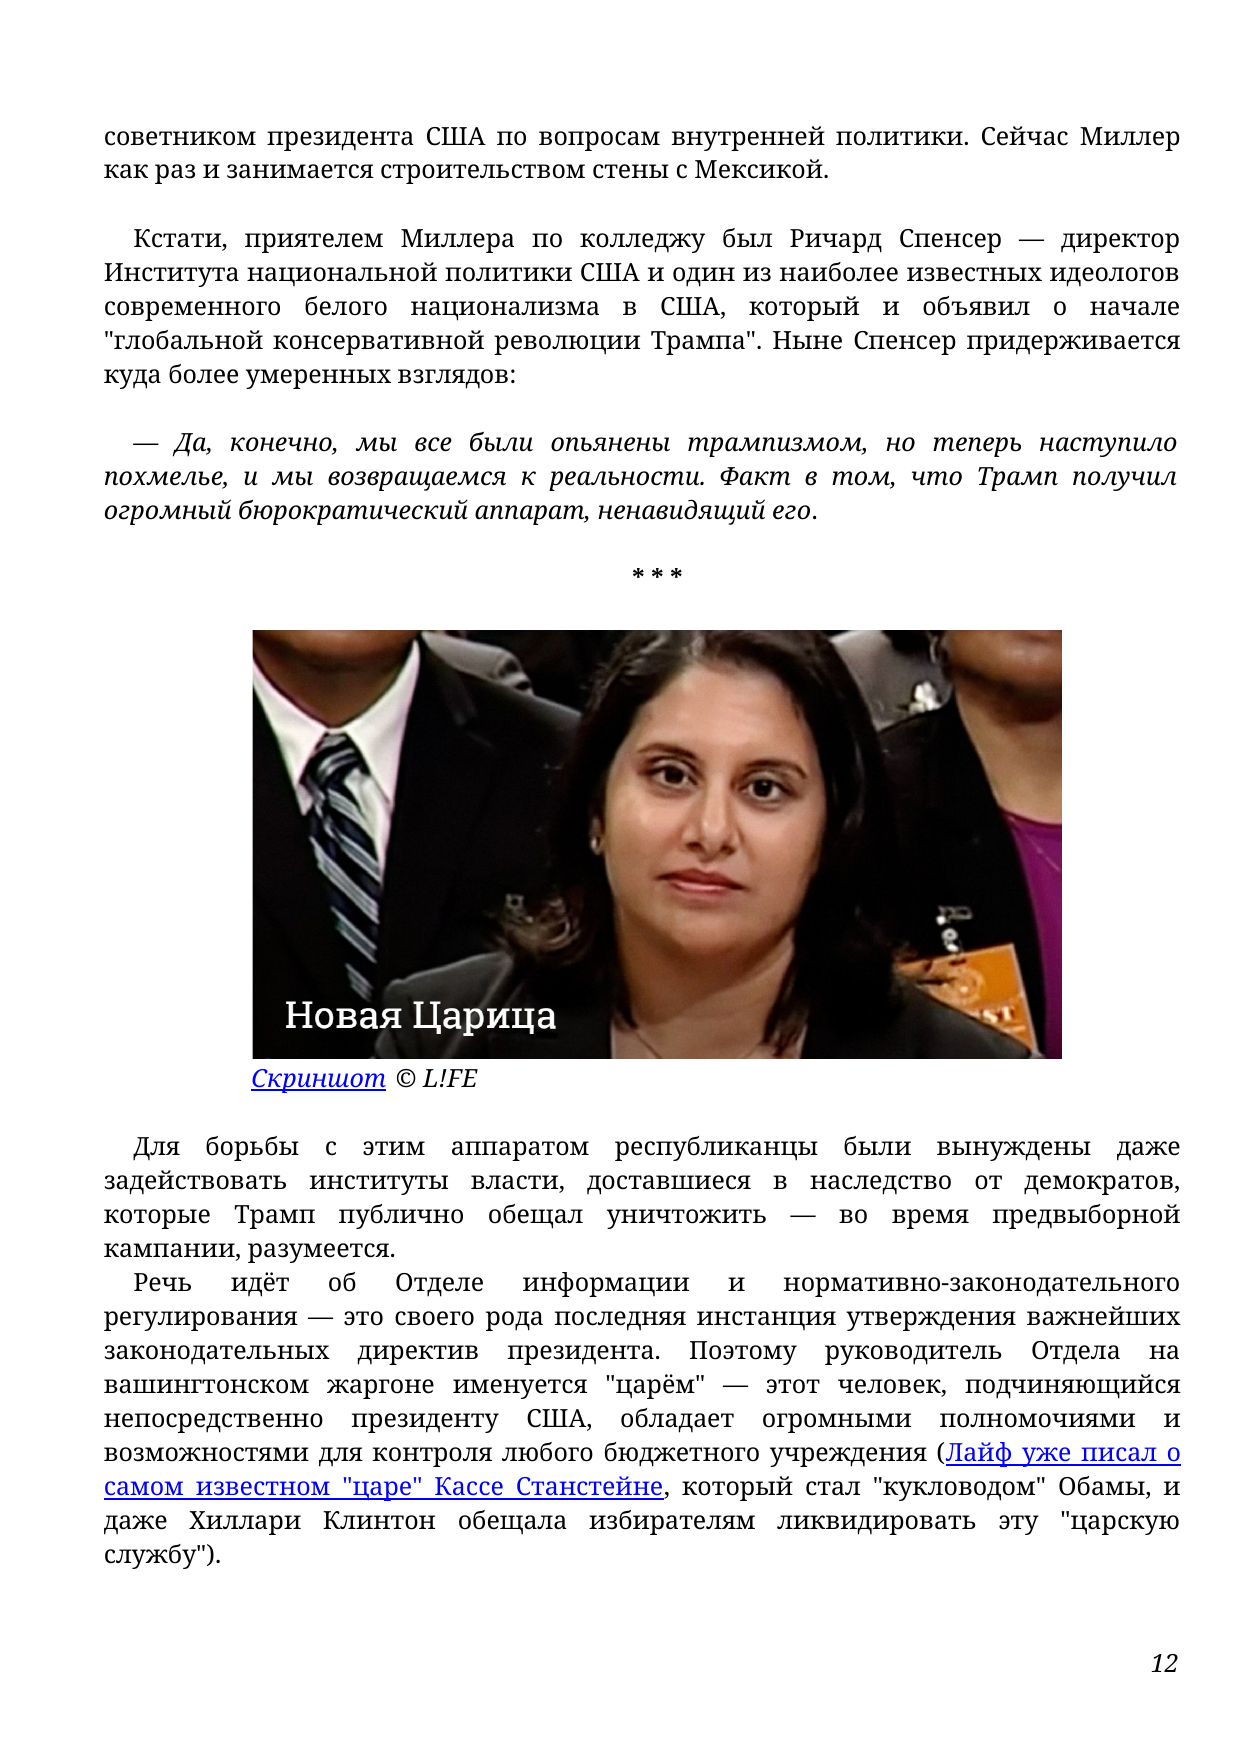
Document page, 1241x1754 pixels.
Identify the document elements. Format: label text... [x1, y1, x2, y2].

text Для борьбы с этим аппаратом республиканцы были вынуждены даже задействовать институты власти, доставшиеся в наследство от демократов, которые Трамп публично обещал уничтожить — во время предвыборной кампании, разумеется. [103, 1128, 1181, 1264]
text советником президента США по вопросам внутренней политики. Сейчас Миллер как раз и занимается строительством стены с Мексикой. [103, 118, 1181, 186]
text * * * [103, 561, 1181, 595]
text Речь идёт об Отделе информации и нормативно-законодательного регулирования — это своего рода последняя инстанция утверждения важнейших законодательных директив президента. Поэтому руководитель Отдела на вашингтонском жаргоне именуется "царём" — этот человек, подчиняющийся непосредственно президенту США, обладает огромными полномочиями и возможностями для контроля любого бюджетного учреждения (Лайф уже писал о самом известном "царе" Кассе Станстейне, который стал "кукловодом" Обамы, и даже Хиллари Клинтон обещала избирателям ликвидировать эту "царскую службу"). [103, 1264, 1181, 1571]
text Кстати, приятелем Миллера по колледжу был Ричард Спенсер — директор Института национальной политики США и один из наиболее известных идеологов современного белого национализма в США, который и объявил о начале "глобальной консервативной революции Трампа". Ныне Спенсер придерживается куда более умеренных взглядов: [103, 220, 1181, 391]
text — Да, конечно, мы все были опьянены трампизмом, но теперь наступило похмелье, и мы возвращаемся к реальности. Факт в том, что Трамп получил огромный бюрократический аппарат, ненавидящий его. [103, 425, 1181, 527]
picture [252, 630, 1062, 1059]
text Скриншот © L!FE [103, 1060, 1181, 1094]
